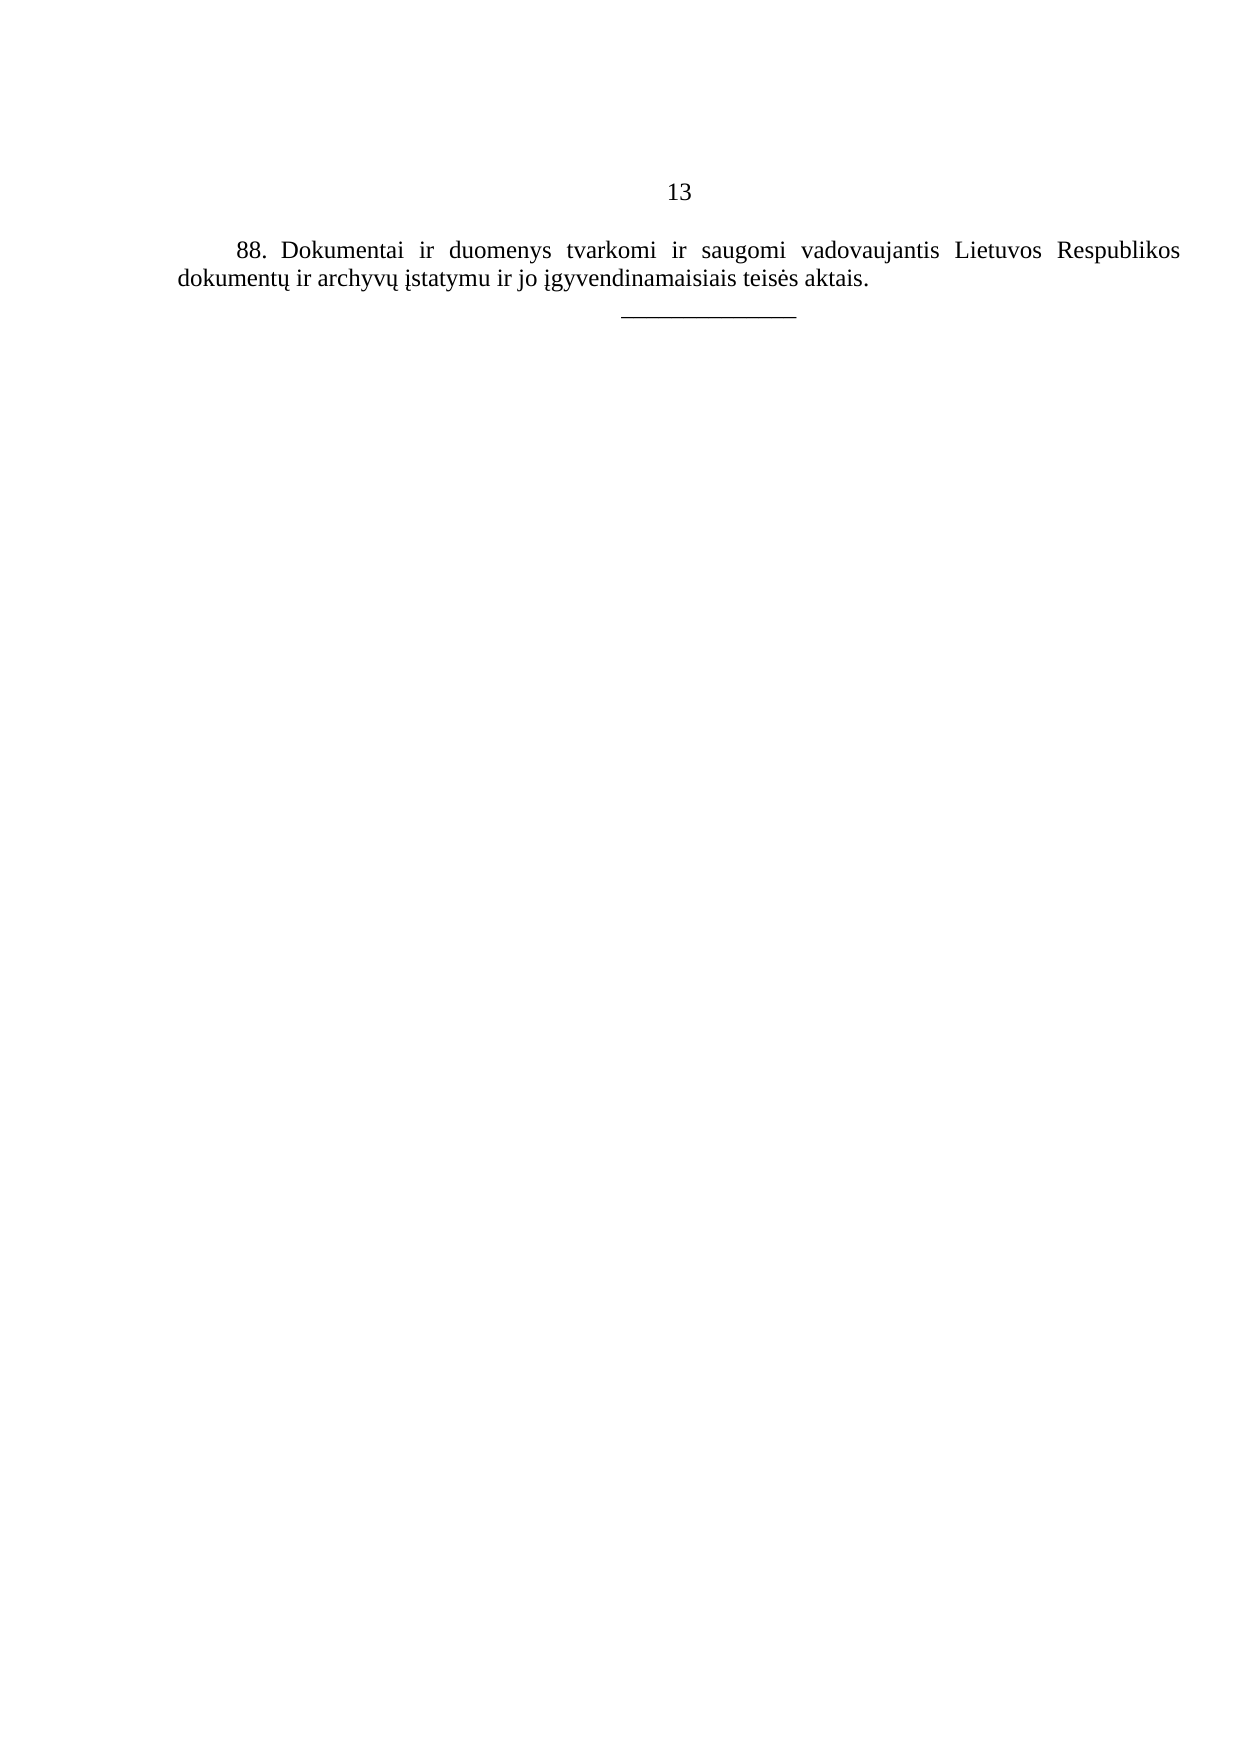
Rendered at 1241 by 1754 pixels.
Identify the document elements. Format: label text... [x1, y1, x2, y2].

text ______________ [177, 292, 1181, 321]
text 88. Dokumentai ir duomenys tvarkomi ir saugomi vadovaujantis Lietuvos Respublikos dokumentų ir archyvų įstatymu ir jo įgyvendinamaisiais teisės aktais. [177, 235, 1181, 292]
